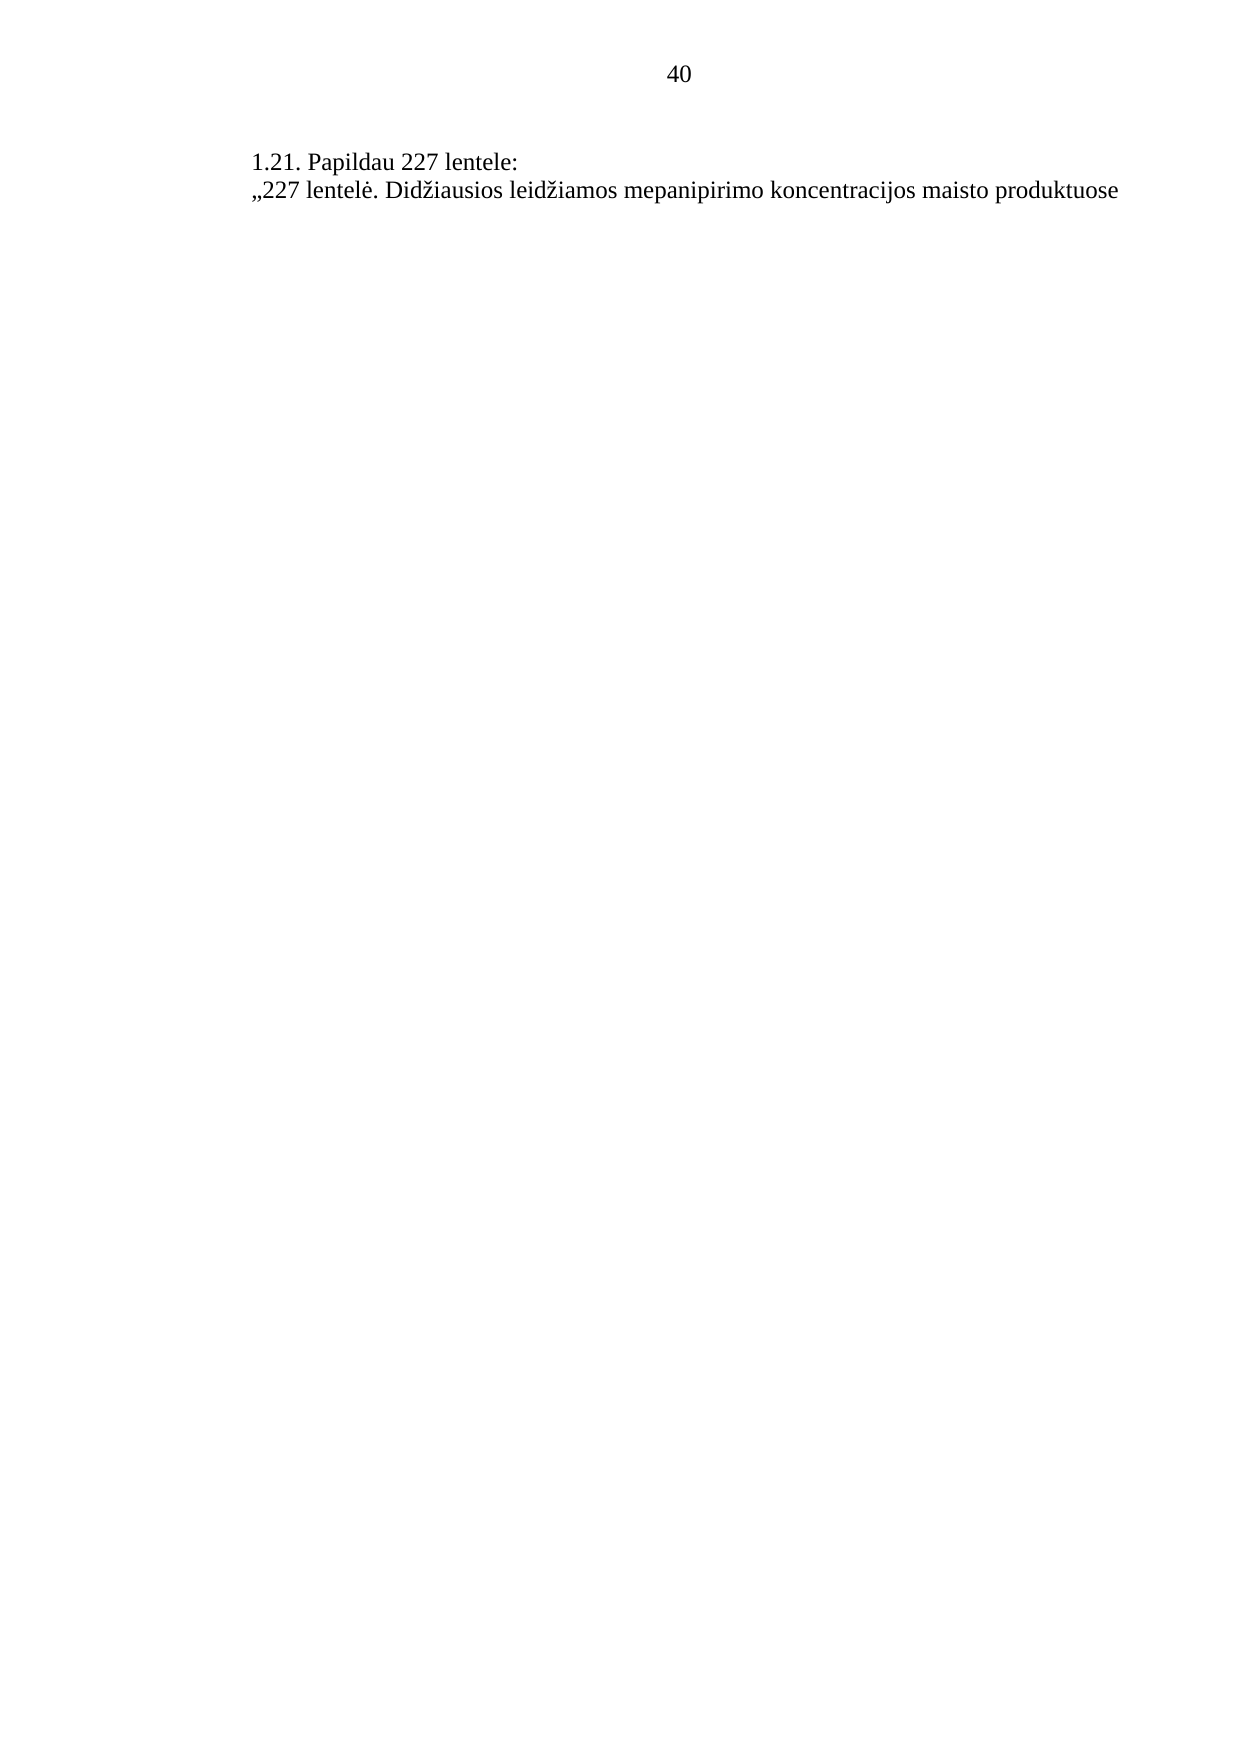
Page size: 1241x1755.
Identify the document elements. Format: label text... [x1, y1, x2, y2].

text 1.21. Papildau 227 lentele: [177, 147, 1181, 176]
text „227 lentelė. Didžiausios leidžiamos mepanipirimo koncentracijos maisto produktuose [177, 176, 1181, 204]
